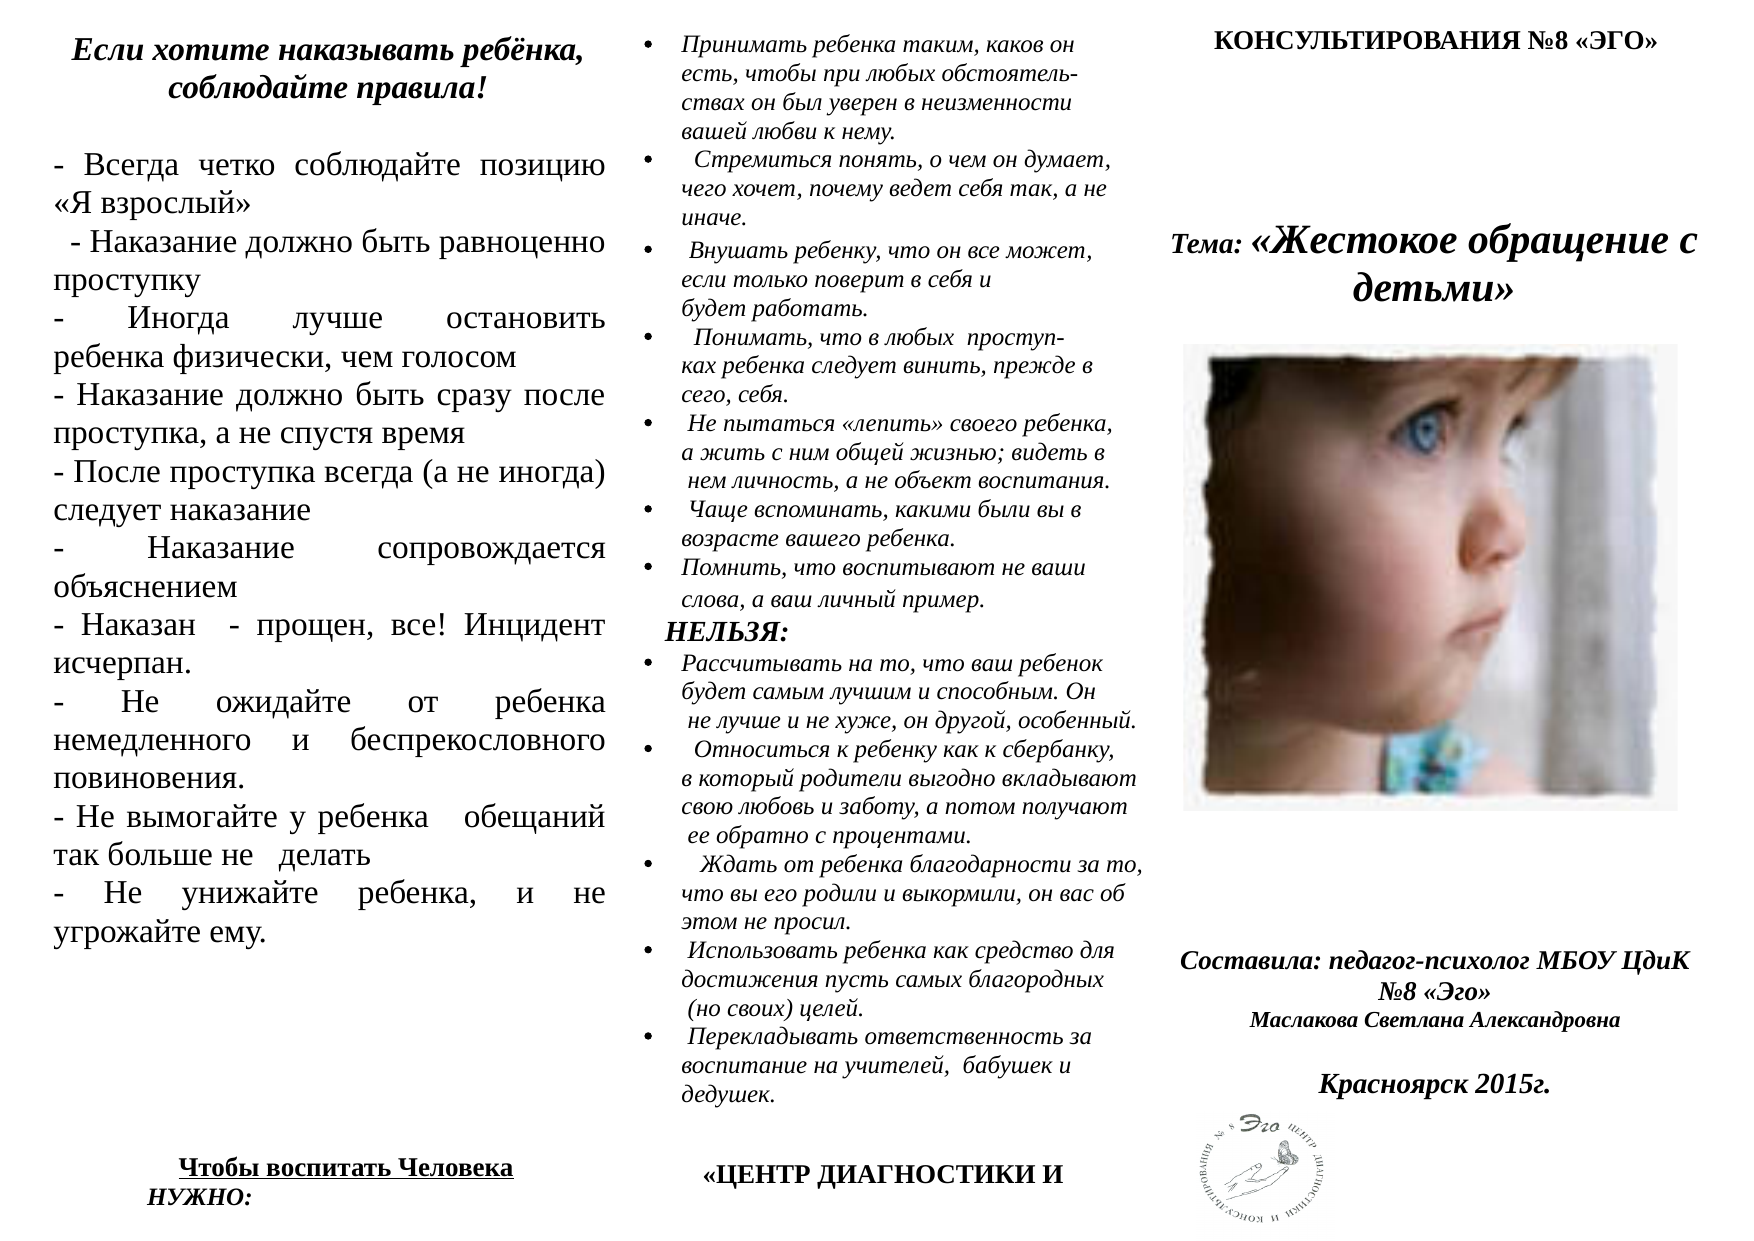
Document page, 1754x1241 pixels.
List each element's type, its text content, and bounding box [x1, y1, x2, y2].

list Стремиться понять, о чем он думает, чего хочет, почему ведет себя так, а не иначе. [644, 144, 1159, 231]
list а жить с ним общей жизнью; видеть в [644, 437, 1159, 466]
list будет работать. [644, 293, 1159, 322]
list Относиться к ребенку как к сбербанку, [644, 734, 1159, 763]
list ее обратно с процентами. [644, 820, 1159, 849]
list Не пытаться «лепить» своего ребенка, [644, 408, 1159, 437]
list Использовать ребенка как средство для достижения пусть самых благородных [644, 935, 1159, 993]
list Внушать ребенку, что он все может, [644, 231, 1159, 264]
list (но своих) целей. [644, 993, 1159, 1021]
picture [1195, 1111, 1336, 1241]
list - Не вымогайте у ребенка обещаний так больше не делать [53, 796, 606, 873]
list сего, себя. [644, 379, 1159, 408]
list Рассчитывать на то, что ваш ребенок будет самым лучшим и способным. Он [644, 648, 1159, 705]
list нем личность, а не объект воспитания. [644, 466, 1159, 494]
list Понимать, что в любых проступ- [644, 322, 1159, 351]
text Если хотите наказывать ребёнка, соблюдайте правила! [53, 29, 606, 106]
list ках ребенка следует винить, прежде в [644, 351, 1159, 379]
picture [1183, 344, 1678, 811]
text Маслакова Светлана Александровна [1159, 1007, 1713, 1033]
list - Наказание должно быть равноценно проступку [53, 221, 606, 298]
list Принимать ребенка таким, каков он [644, 29, 1159, 58]
list Чаще вспоминать, какими были вы в возрасте вашего ребенка. [644, 494, 1159, 552]
text Красноярск 2015г. [1159, 1066, 1713, 1100]
list - Не унижайте ребенка, и не угрожайте ему. [53, 873, 606, 949]
text Тема: «Жестокое обращение с детьми» [1159, 215, 1713, 311]
list слова, а ваш личный пример. [644, 581, 1159, 614]
text КОНСУЛЬТИРОВАНИЯ №8 «ЭГО» [1159, 29, 1713, 54]
list не лучше и не хуже, он другой, особенный. [644, 705, 1159, 734]
list Перекладывать ответственность за воспитание на учителей, бабушек и дедушек. [644, 1021, 1159, 1108]
text «ЦЕНТР ДИАГНОСТИКИ И [606, 1164, 1159, 1189]
text НУЖНО: [53, 1182, 606, 1211]
list - После проступка всегда (а не иногда) следует наказание [53, 451, 606, 528]
list - Наказание сопровождается объяснением [53, 528, 606, 604]
list - Всегда четко соблюдайте позицию «Я взрослый» [53, 144, 606, 221]
list Помнить, что воспитывают не ваши [644, 552, 1159, 581]
list Ждать от ребенка благодарности за то, что вы его родили и выкормили, он вас об этом не просил. [644, 849, 1159, 935]
list - Наказание должно быть сразу после проступка, а не спустя время [53, 374, 606, 451]
list ствах он был уверен в неизменности [644, 87, 1159, 116]
text Составила: педагог-психолог МБОУ ЦдиК №8 «Эго» [1159, 944, 1713, 1007]
list есть, чтобы при любых обстоятель- [644, 58, 1159, 87]
list - Не ожидайте от ребенка немедленного и беспрекословного повиновения. [53, 681, 606, 796]
list - Наказан - прощен, все! Инцидент исчерпан. [53, 604, 606, 681]
text Чтобы воспитать Человека [53, 1151, 606, 1182]
list если только поверит в себя и [644, 264, 1159, 293]
text НЕЛЬЗЯ: [606, 614, 1159, 648]
list в который родители выгодно вкладывают свою любовь и заботу, а потом получают [644, 763, 1159, 820]
list вашей любви к нему. [644, 116, 1159, 144]
list - Иногда лучше остановить ребенка физически, чем голосом [53, 298, 606, 374]
